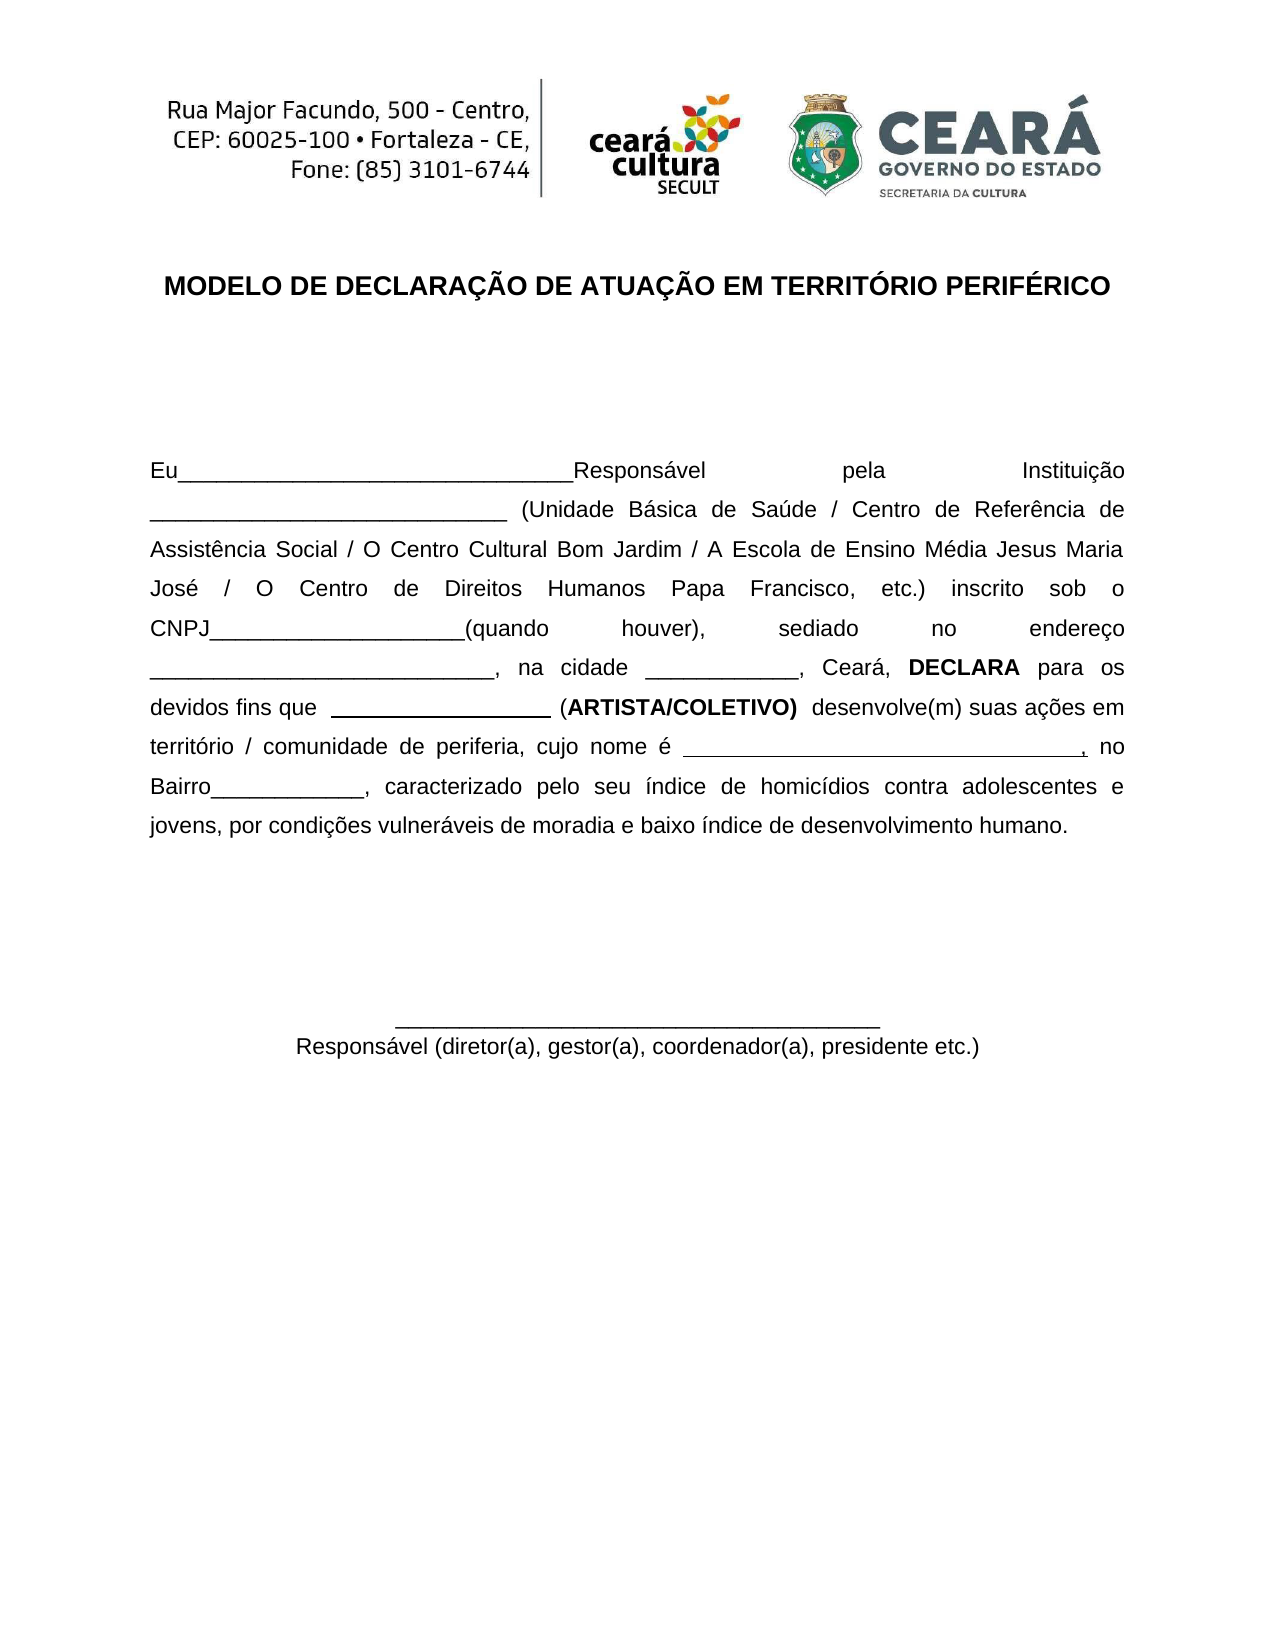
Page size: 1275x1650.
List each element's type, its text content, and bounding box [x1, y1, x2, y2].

text Eu_______________________________Responsável pela Instituição ____________________________ (Unidade Básica de Saúde / Centro de Referência de Assistência Social / O Centro Cultural Bom Jardim / A Escola de Ensino Média Jesus Maria José / O Centro de Direitos Humanos Papa Francisco, etc.) inscrito sob o CNPJ____________________(quando houver), sediado no endereço ___________________________, na cidade ____________, Ceará, DECLARA para os devidos fins que (ARTISTA/COLETIVO) desenvolve(m) suas ações em território / comunidade de periferia, cujo nome é , no Bairro____________, caracterizado pelo seu índice de homicídios contra adolescentes e jovens, por condições vulneráveis de moradia e baixo índice de desenvolvimento humano. [150, 457, 1125, 838]
text MODELO DE DECLARAÇÃO DE ATUAÇÃO EM TERRITÓRIO PERIFÉRICO [150, 270, 1125, 301]
picture [167, 75, 1108, 198]
text Responsável (diretor(a), gestor(a), coordenador(a), presidente etc.) [150, 1033, 1125, 1059]
text ______________________________________ [150, 1003, 1125, 1029]
